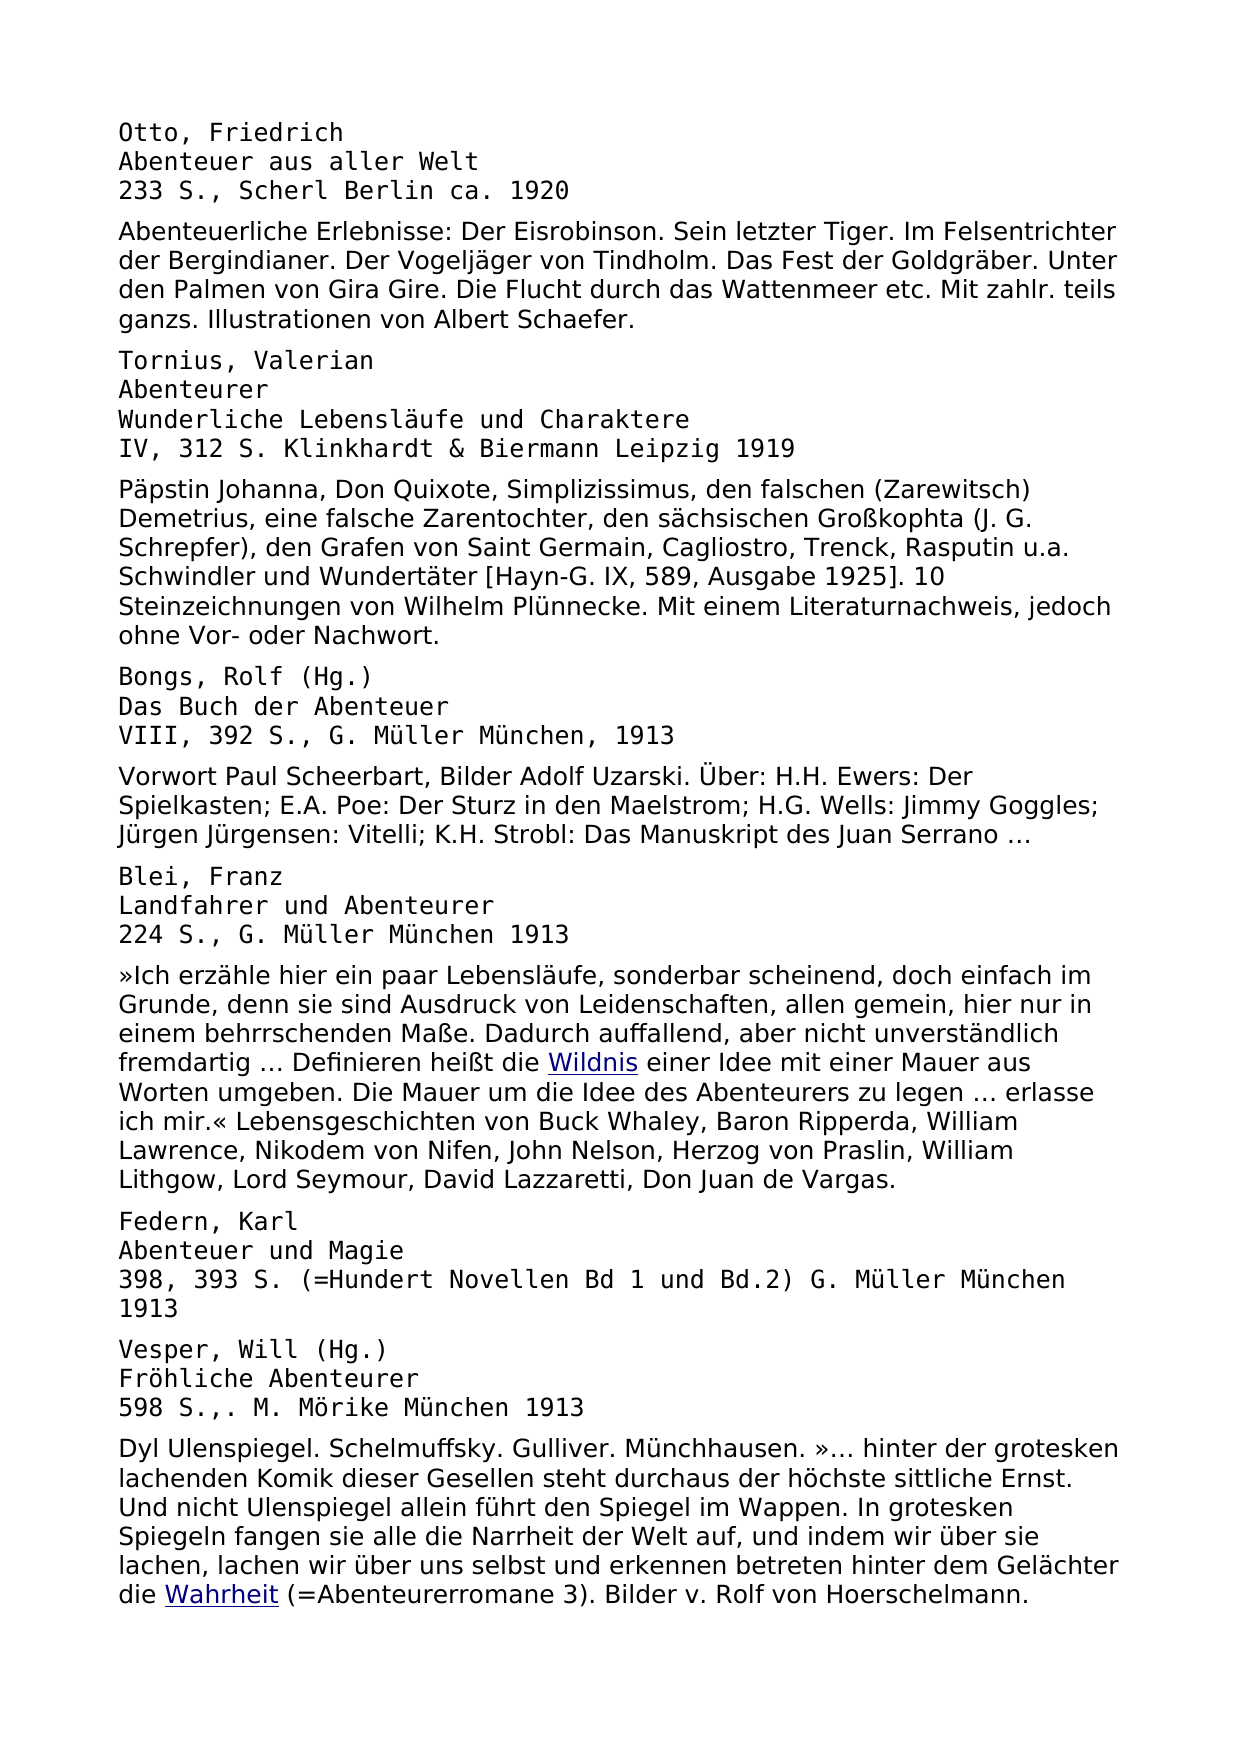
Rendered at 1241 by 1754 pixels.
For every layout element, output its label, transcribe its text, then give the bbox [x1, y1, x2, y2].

text Päpstin Johanna, Don Quixote, Simplizissimus, den falschen (Zarewitsch) Demetrius, eine falsche Zarentochter, den sächsischen Großkophta (J. G. Schrepfer), den Grafen von Saint Germain, Cagliostro, Trenck, Rasputin u.a. Schwindler und Wundertäter [Hayn-G. IX, 589, Ausgabe 1925]. 10 Steinzeichnungen von Wilhelm Plünnecke. Mit einem Literaturnachweis, jedoch ohne Vor- oder Nachwort. [118, 475, 1122, 650]
text Bongs, Rolf (Hg.) Das Buch der Abenteuer VIII, 392 S., G. Müller München, 1913 [118, 662, 1122, 750]
text Dyl Ulenspiegel. Schelmuffsky. Gulliver. Münchhausen. »… hinter der grotesken lachenden Komik dieser Gesellen steht durchaus der höchste sittliche Ernst. Und nicht Ulenspiegel allein führt den Spiegel im Wappen. In grotesken Spiegeln fangen sie alle die Narrheit der Welt auf, und indem wir über sie lachen, lachen wir über uns selbst und erkennen betreten hinter dem Gelächter die Wahrheit (=Abenteurerromane 3). Bilder v. Rolf von Hoerschelmann. [118, 1434, 1122, 1609]
text Federn, Karl Abenteuer und Magie 398, 393 S. (=Hundert Novellen Bd 1 und Bd.2) G. Müller München 1913 [118, 1207, 1122, 1323]
text Blei, Franz Landfahrer und Abenteurer 224 S., G. Müller München 1913 [118, 862, 1122, 949]
text Tornius, Valerian Abenteurer Wunderliche Lebensläufe und Charaktere IV, 312 S. Klinkhardt & Biermann Leipzig 1919 [118, 347, 1122, 463]
text Otto, Friedrich Abenteuer aus aller Welt 233 S., Scherl Berlin ca. 1920 [118, 118, 1122, 206]
text Abenteuerliche Erlebnisse: Der Eisrobinson. Sein letzter Tiger. Im Felsentrichter der Bergindianer. Der Vogeljäger von Tindholm. Das Fest der Goldgräber. Unter den Palmen von Gira Gire. Die Flucht durch das Wattenmeer etc. Mit zahlr. teils ganzs. Illustrationen von Albert Schaefer. [118, 217, 1122, 334]
text Vesper, Will (Hg.) Fröhliche Abenteurer 598 S.,. M. Mörike München 1913 [118, 1335, 1122, 1423]
text Vorwort Paul Scheerbart, Bilder Adolf Uzarski. Über: H.H. Ewers: Der Spielkasten; E.A. Poe: Der Sturz in den Maelstrom; H.G. Wells: Jimmy Goggles; Jürgen Jürgensen: Vitelli; K.H. Strobl: Das Manuskript des Juan Serrano … [118, 762, 1122, 849]
text »Ich erzähle hier ein paar Lebensläufe, sonderbar scheinend, doch einfach im Grunde, denn sie sind Ausdruck von Leidenschaften, allen gemein, hier nur in einem behrrschenden Maße. Dadurch auffallend, aber nicht unverständlich fremdartig … Definieren heißt die Wildnis einer Idee mit einer Mauer aus Worten umgeben. Die Mauer um die Idee des Abenteurers zu legen … erlasse ich mir.« Lebensgeschichten von Buck Whaley, Baron Ripperda, William Lawrence, Nikodem von Nifen, John Nelson, Herzog von Praslin, William Lithgow, Lord Seymour, David Lazzaretti, Don Juan de Vargas. [118, 961, 1122, 1194]
